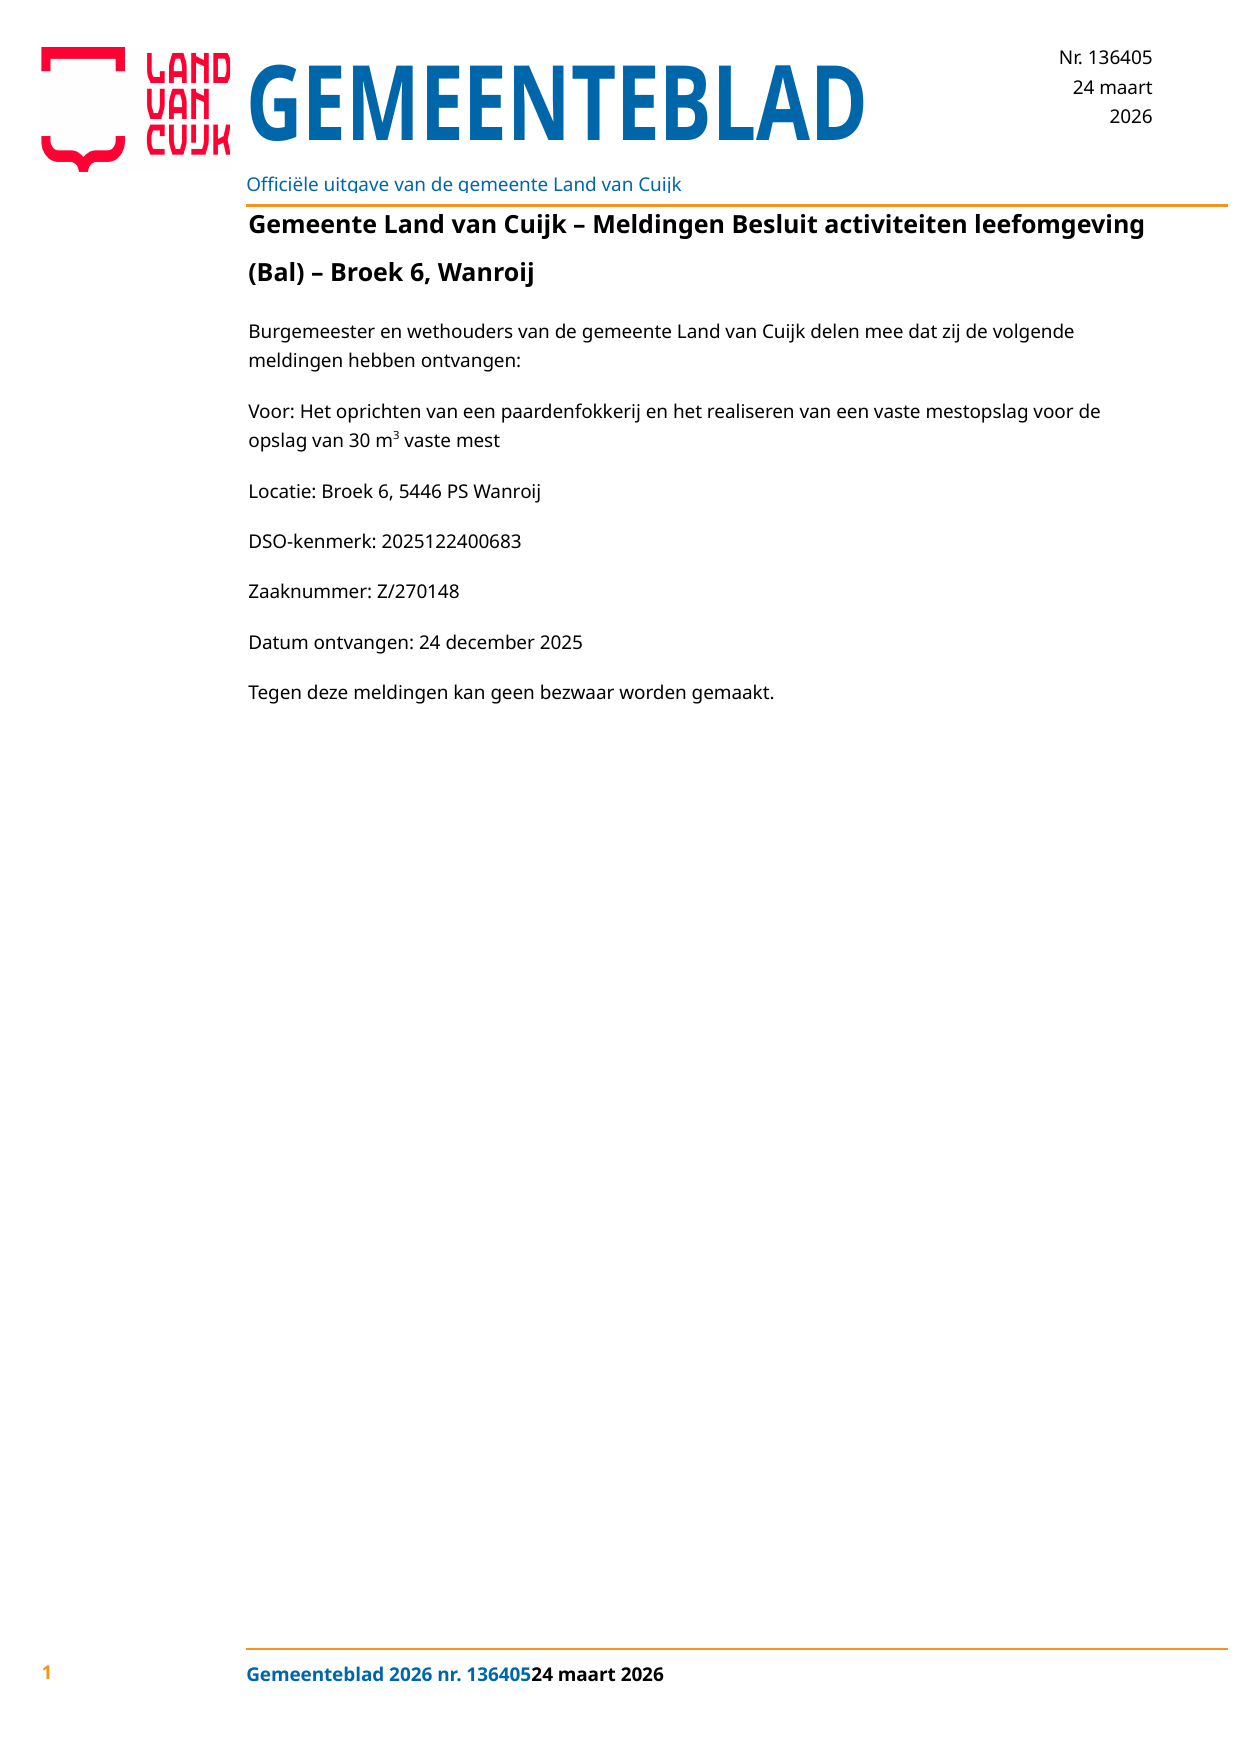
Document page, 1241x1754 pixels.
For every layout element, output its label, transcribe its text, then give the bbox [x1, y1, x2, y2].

text Tegen deze meldingen kan geen bezwaar worden gemaakt. [248, 679, 1152, 705]
picture [41, 47, 231, 172]
text Datum ontvangen: 24 december 2025 [248, 629, 1152, 655]
text Voor: Het oprichten van een paardenfokkerij en het realiseren van een vaste mestopslag voor de opslag van 30 m3 vaste mest [248, 398, 1152, 453]
text DSO-kenmerk: 2025122400683 [248, 528, 1152, 554]
text Gemeente Land van Cuijk – Meldingen Besluit activiteiten leefomgeving (Bal) – Broek 6, Wanroij [248, 207, 1152, 288]
text Zaaknummer: Z/270148 [248, 579, 1152, 604]
text Locatie: Broek 6, 5446 PS Wanroij [248, 478, 1152, 504]
text Burgemeester en wethouders van de gemeente Land van Cuijk delen mee dat zij de volgende meldingen hebben ontvangen: [248, 318, 1152, 373]
